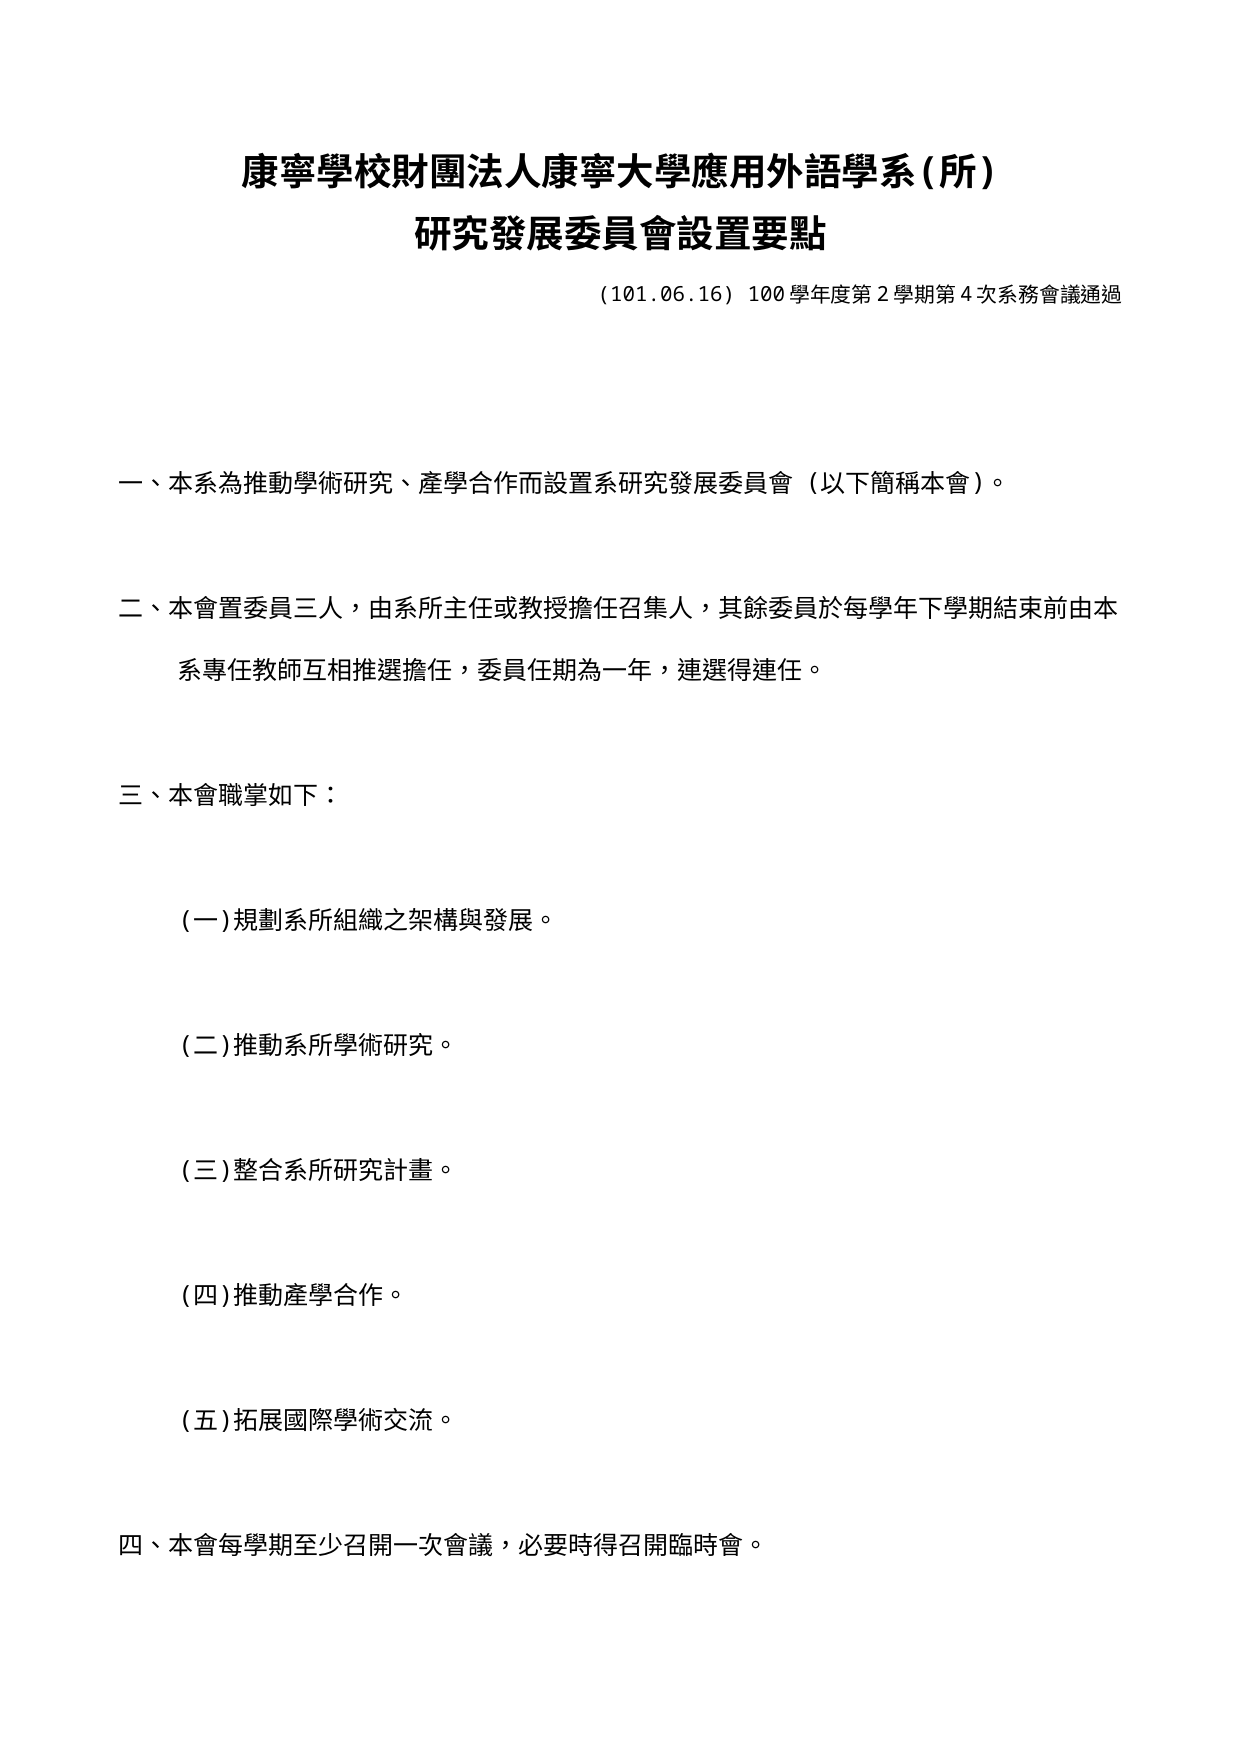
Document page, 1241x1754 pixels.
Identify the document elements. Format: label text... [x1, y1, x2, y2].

text (101.06.16) 100學年度第2學期第4次系務會議通過 [118, 252, 1122, 314]
text 研究發展委員會設置要點 [118, 189, 1122, 252]
text 一、本系為推動學術研究、產學合作而設置系研究發展委員會 (以下簡稱本會)。 [118, 439, 1122, 502]
text 康寧學校財團法人康寧大學應用外語學系(所) [118, 127, 1122, 189]
text (二)推動系所學術研究。 [118, 1002, 1122, 1064]
text (一)規劃系所組織之架構與發展。 [118, 877, 1122, 939]
text 四、本會每學期至少召開一次會議，必要時得召開臨時會。 [118, 1502, 1122, 1564]
text (四)推動產學合作。 [118, 1252, 1122, 1314]
text 二、本會置委員三人，由系所主任或教授擔任召集人，其餘委員於每學年下學期結束前由本系專任教師互相推選擔任，委員任期為一年，連選得連任。 [118, 564, 1122, 689]
text 三、本會職掌如下： [118, 752, 1122, 814]
text (五)拓展國際學術交流。 [118, 1377, 1122, 1439]
text (三)整合系所研究計畫。 [118, 1127, 1122, 1189]
